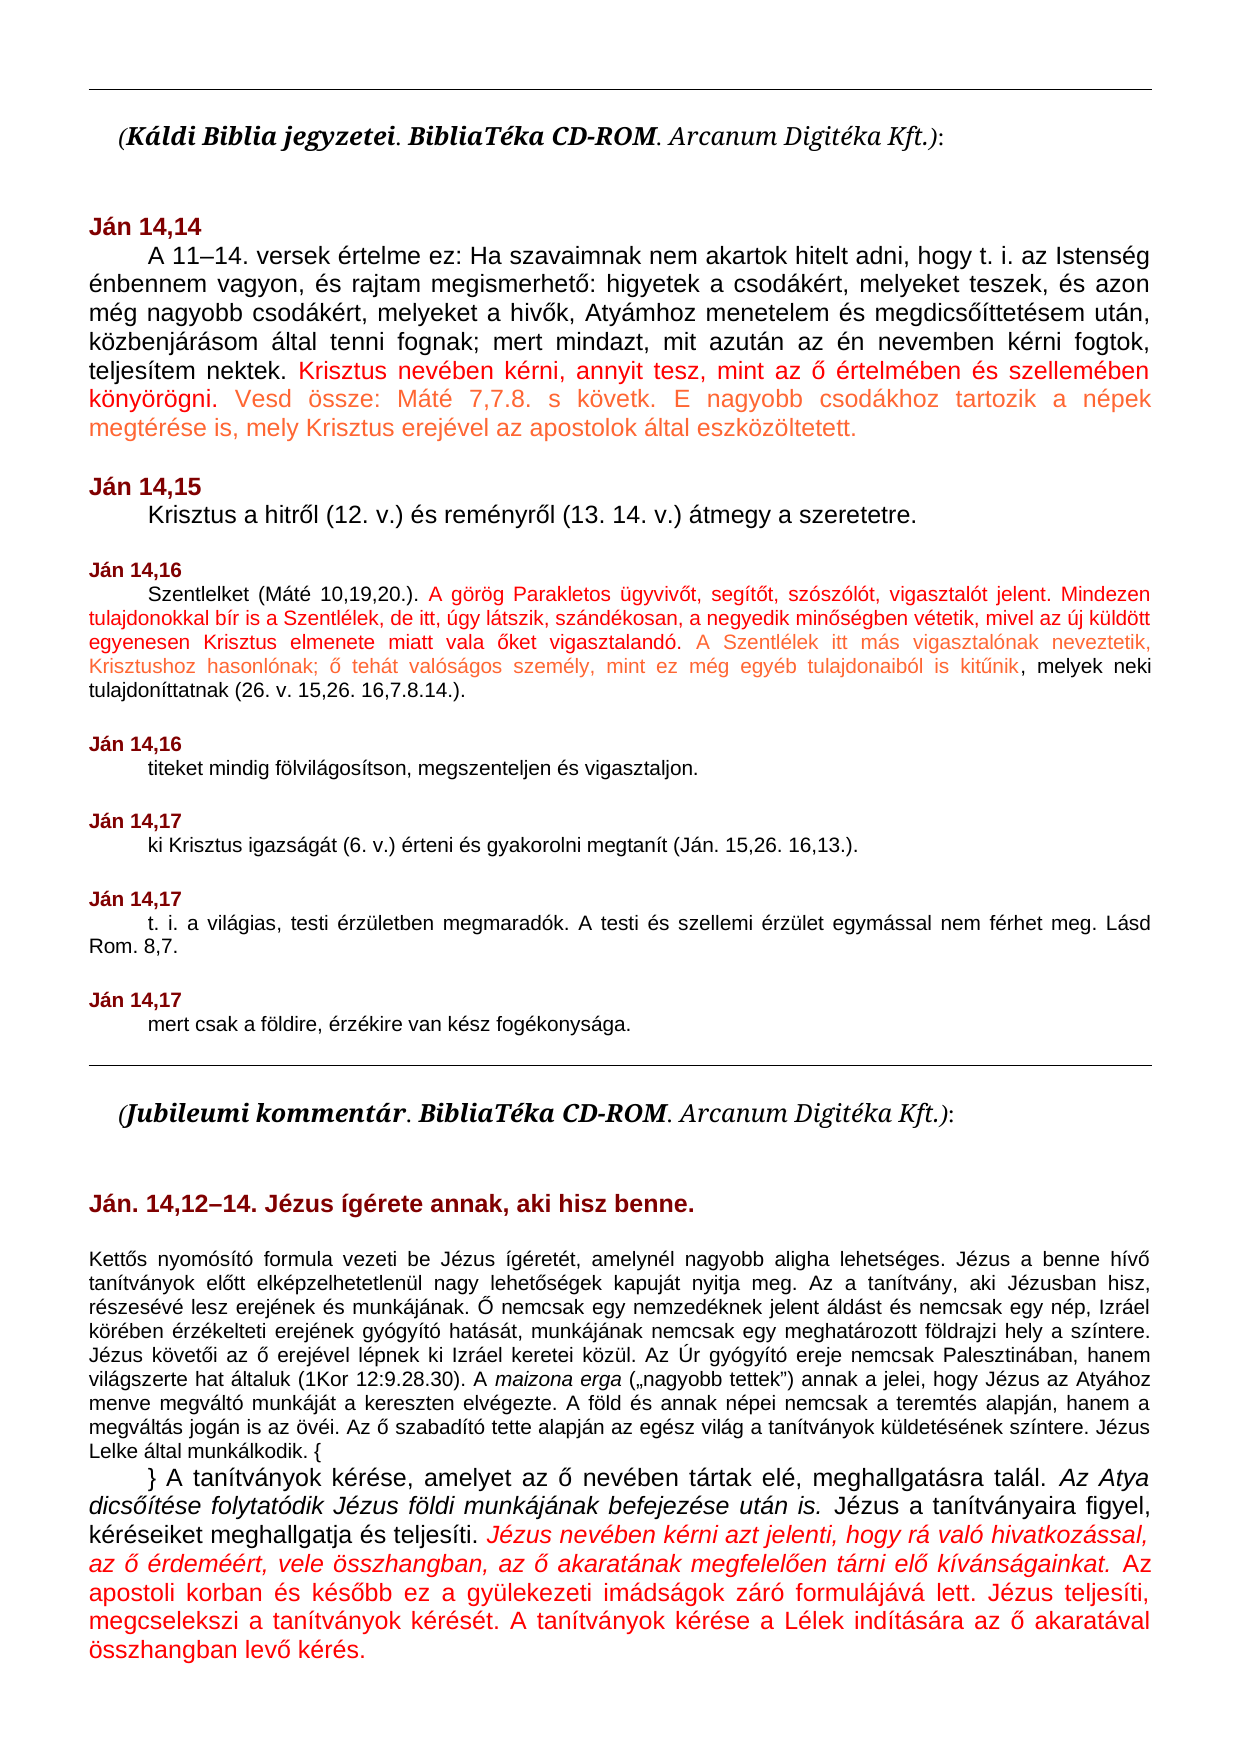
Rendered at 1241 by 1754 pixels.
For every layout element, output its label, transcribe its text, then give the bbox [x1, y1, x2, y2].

text Ján 14,17 [88, 886, 1152, 910]
text Ján 14,14 [88, 212, 1152, 241]
text titeket mindig fölvilágosítson, megszenteljen és vigasztaljon. [88, 756, 1152, 779]
text Krisztus a hitről (12. v.) és reményről (13. 14. v.) átmegy a szeretetre. [88, 500, 1152, 529]
text Ján 14,16 [88, 558, 1152, 582]
text Ján 14,17 [88, 809, 1152, 833]
text Kettős nyomósító formula vezeti be Jézus ígéretét, amelynél nagyobb aligha lehetséges. Jézus a benne hívő tanítványok előtt elképzelhetetlenül nagy lehetőségek kapuját nyitja meg. Az a tanítvány, aki Jézusban hisz, részesévé lesz erejének és munkájának. Ő nemcsak egy nemzedéknek jelent áldást és nemcsak egy nép, Izráel körében érzékelteti erejének gyógyító hatását, munkájának nemcsak egy meghatározott földrajzi hely a színtere. Jézus követői az ő erejével lépnek ki Izráel keretei közül. Az Úr gyógyító ereje nemcsak Palesztinában, hanem világszerte hat általuk (1Kor 12:9.28.30). A maizona erga („nagyobb tettek”) annak a jelei, hogy Jézus az Atyához menve megváltó munkáját a kereszten elvégezte. A föld és annak népei nemcsak a teremtés alapján, hanem a megváltás jogán is az övéi. Az ő szabadító tette alapján az egész világ a tanítványok küldetésének színtere. Jézus Lelke által munkálkodik. { [88, 1247, 1152, 1462]
text Szentlelket (Máté 10,19,20.). A görög Parakletos ügyvivőt, segítőt, szószólót, vigasztalót jelent. Mindezen tulajdonokkal bír is a Szentlélek, de itt, úgy látszik, szándékosan, a negyedik minőségben vétetik, mivel az új küldött egyenesen Krisztus elmenete miatt vala őket vigasztalandó. A Szentlélek itt más vigasztalónak neveztetik, Krisztushoz hasonlónak; ő tehát valóságos személy, mint ez még egyéb tulajdonaiból is kitűnik, melyek neki tulajdoníttatnak (26. v. 15,26. 16,7.8.14.). [88, 582, 1152, 702]
text Ján 14,15 [88, 471, 1152, 500]
text ki Krisztus igazságát (6. v.) érteni és gyakorolni megtanít (Ján. 15,26. 16,13.). [88, 833, 1152, 857]
text Ján 14,17 [88, 988, 1152, 1012]
text (Káldi Biblia jegyzetei. BibliaTéka CD-ROM. Arcanum Digitéka Kft.): [88, 90, 1152, 182]
text Ján 14,16 [88, 732, 1152, 756]
text Ján. 14,12–14. Jézus ígérete annak, aki hisz benne. [88, 1189, 1152, 1217]
text } A tanítványok kérése, amelyet az ő nevében tártak elé, meghallgatásra talál. Az Atya dicsőítése folytatódik Jézus földi munkájának befejezése után is. Jézus a tanítványaira figyel, kéréseiket meghallgatja és teljesíti. Jézus nevében kérni azt jelenti, hogy rá való hivatkozással, az ő érdeméért, vele összhangban, az ő akaratának megfelelően tárni elő kívánságainkat. Az apostoli korban és később ez a gyülekezeti imádságok záró formulájává lett. Jézus teljesíti, megcselekszi a tanítványok kérését. A tanítványok kérése a Lélek indítására az ő akaratával összhangban levő kérés. [88, 1462, 1152, 1664]
text A 11–14. versek értelme ez: Ha szavaimnak nem akartok hitelt adni, hogy t. i. az Istenség énbennem vagyon, és rajtam megismerhető: higyetek a csodákért, melyeket teszek, és azon még nagyobb csodákért, melyeket a hivők, Atyámhoz menetelem és megdicsőíttetésem után, közbenjárásom által tenni fognak; mert mindazt, mit azután az én nevemben kérni fogtok, teljesítem nektek. Krisztus nevében kérni, annyit tesz, mint az ő értelmében és szellemében könyörögni. Vesd össze: Máté 7,7.8. s követk. E nagyobb csodákhoz tartozik a népek megtérése is, mely Krisztus erejével az apostolok által eszközöltetett. [88, 241, 1152, 442]
text t. i. a világias, testi érzületben megmaradók. A testi és szellemi érzület egymással nem férhet meg. Lásd Rom. 8,7. [88, 910, 1152, 958]
text (Jubileumi kommentár. BibliaTéka CD-ROM. Arcanum Digitéka Kft.): [88, 1066, 1152, 1159]
text mert csak a földire, érzékire van kész fogékonysága. [88, 1012, 1152, 1036]
